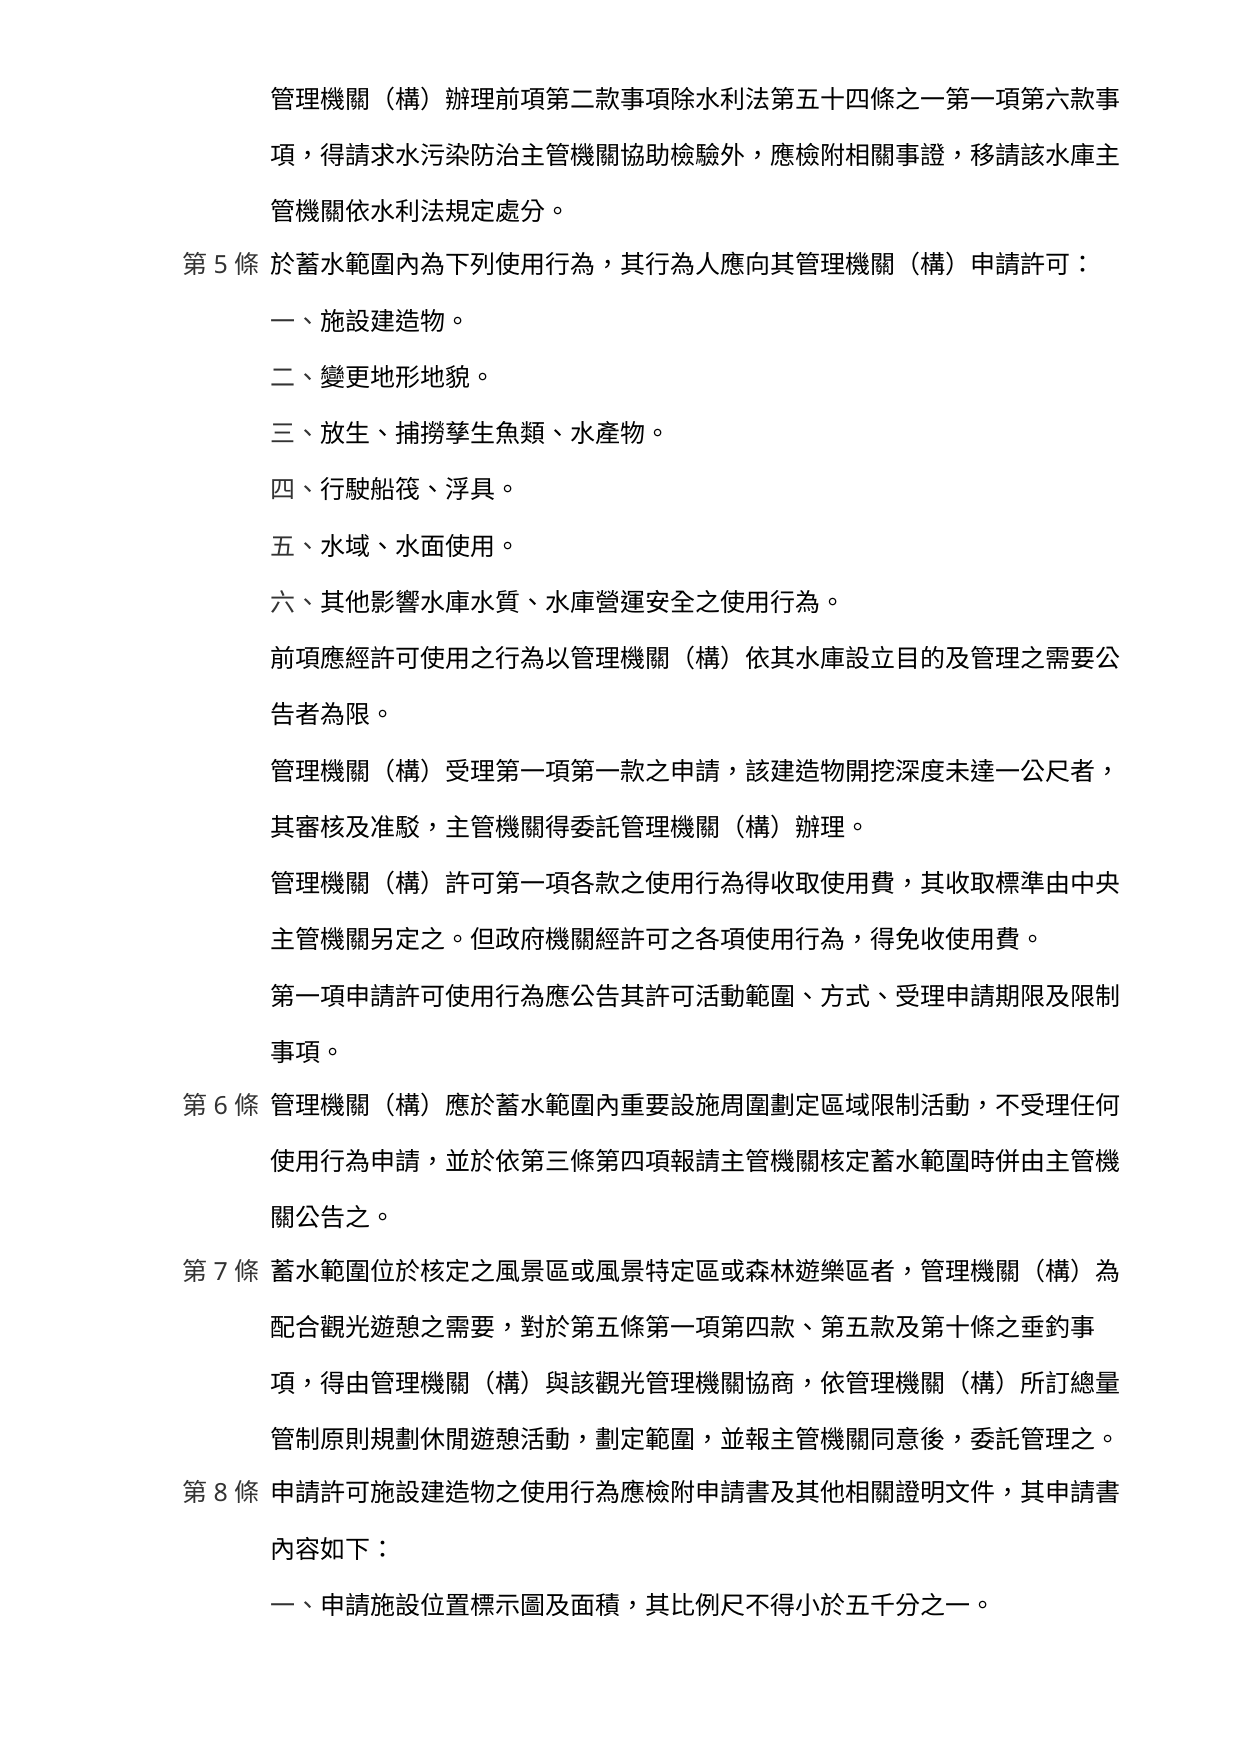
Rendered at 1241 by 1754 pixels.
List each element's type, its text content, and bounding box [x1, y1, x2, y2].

table_cell [111, 71, 264, 236]
table_cell 第 6 條 [111, 1077, 264, 1243]
table_cell 第 8 條 [111, 1465, 264, 1630]
table_cell 於蓄水範圍內為下列使用行為，其行為人應向其管理機關（構）申請許可： 一、施設建造物。 二、變更地形地貌。 三、放生、捕撈孳生魚類、水產物。 四、行駛船筏、浮具。 五、水域、水面使用。 六、其他影響水庫水質、水庫營運安全之使用行為。 前項應經許可使用之行為以管理機關（構）依其水庫設立目的及管理之需要公告者為限。 管理機關（構）受理第一項第一款之申請，該建造物開挖深度未達一公尺者，其審核及准駁，主管機關得委託管理機關（構）辦理。 管理機關（構）許可第一項各款之使用行為得收取使用費，其收取標準由中央主管機關另定之。但政府機關經許可之各項使用行為，得免收使用費。 第一項申請許可使用行為應公告其許可活動範圍、方式、受理申請期限及限制事項。 [264, 236, 1129, 1077]
table_cell 第 7 條 [111, 1243, 264, 1464]
table_cell 管理機關（構）應於蓄水範圍內重要設施周圍劃定區域限制活動，不受理任何使用行為申請，並於依第三條第四項報請主管機關核定蓄水範圍時併由主管機關公告之。 [264, 1077, 1129, 1243]
table_cell 蓄水範圍位於核定之風景區或風景特定區或森林遊樂區者，管理機關（構）為配合觀光遊憩之需要，對於第五條第一項第四款、第五款及第十條之垂釣事項，得由管理機關（構）與該觀光管理機關協商，依管理機關（構）所訂總量管制原則規劃休閒遊憩活動，劃定範圍，並報主管機關同意後，委託管理之。 [264, 1243, 1129, 1464]
table_cell 管理機關（構）辦理前項第二款事項除水利法第五十四條之一第一項第六款事項，得請求水污染防治主管機關協助檢驗外，應檢附相關事證，移請該水庫主管機關依水利法規定處分。 [264, 71, 1129, 236]
table_cell 申請許可施設建造物之使用行為應檢附申請書及其他相關證明文件，其申請書內容如下： 一、申請施設位置標示圖及面積，其比例尺不得小於五千分之一。 [264, 1465, 1129, 1630]
table_cell 第 5 條 [111, 236, 264, 1077]
